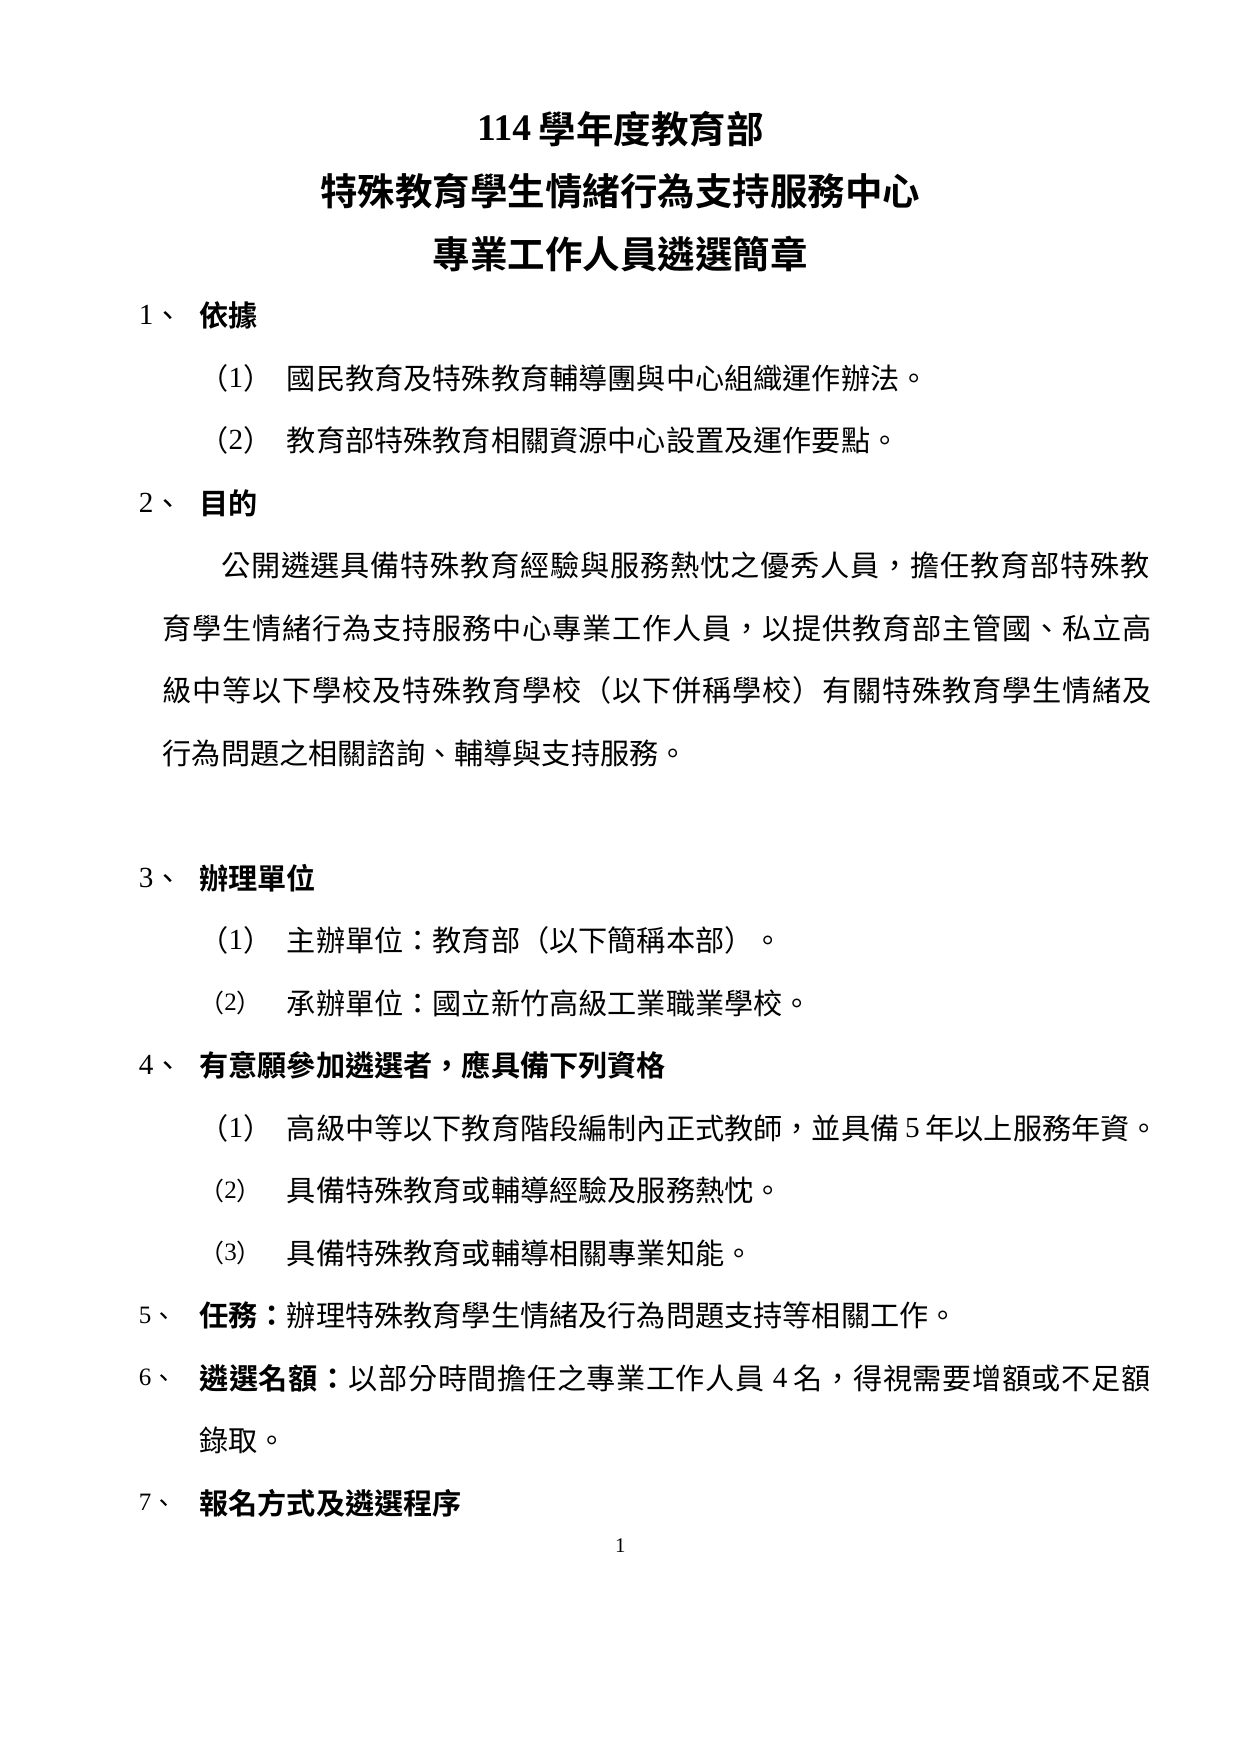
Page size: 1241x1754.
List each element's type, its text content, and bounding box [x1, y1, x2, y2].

list 目的 [139, 460, 1152, 522]
list 辦理單位 [139, 835, 1152, 897]
list 有意願參加遴選者，應具備下列資格 [139, 1022, 1152, 1085]
list 具備特殊教育或輔導相關專業知能。 [199, 1210, 1152, 1272]
list 承辦單位：國立新竹高級工業職業學校。 [199, 960, 1152, 1022]
list 主辦單位：教育部（以下簡稱本部）。 [199, 897, 1152, 960]
list 報名方式及遴選程序 [139, 1460, 1152, 1522]
text 特殊教育學生情緒行為支持服務中心 [89, 147, 1152, 210]
text 114學年度教育部 [89, 85, 1152, 147]
list 教育部特殊教育相關資源中心設置及運作要點。 [199, 397, 1152, 460]
list 具備特殊教育或輔導經驗及服務熱忱。 [199, 1147, 1152, 1210]
list 高級中等以下教育階段編制內正式教師，並具備5年以上服務年資。 [199, 1085, 1152, 1147]
text 專業工作人員遴選簡章 [89, 210, 1152, 272]
list 國民教育及特殊教育輔導團與中心組織運作辦法。 [199, 335, 1152, 397]
list 任務：辦理特殊教育學生情緒及行為問題支持等相關工作。 [139, 1272, 1152, 1335]
list 遴選名額：以部分時間擔任之專業工作人員4名，得視需要增額或不足額錄取。 [139, 1335, 1152, 1460]
list 依據 [139, 272, 1152, 335]
text 公開遴選具備特殊教育經驗與服務熱忱之優秀人員，擔任教育部特殊教育學生情緒行為支持服務中心專業工作人員，以提供教育部主管國、私立高級中等以下學校及特殊教育學校（以下併稱學校）有關特殊教育學生情緒及行為問題之相關諮詢、輔導與支持服務。 [162, 522, 1152, 772]
